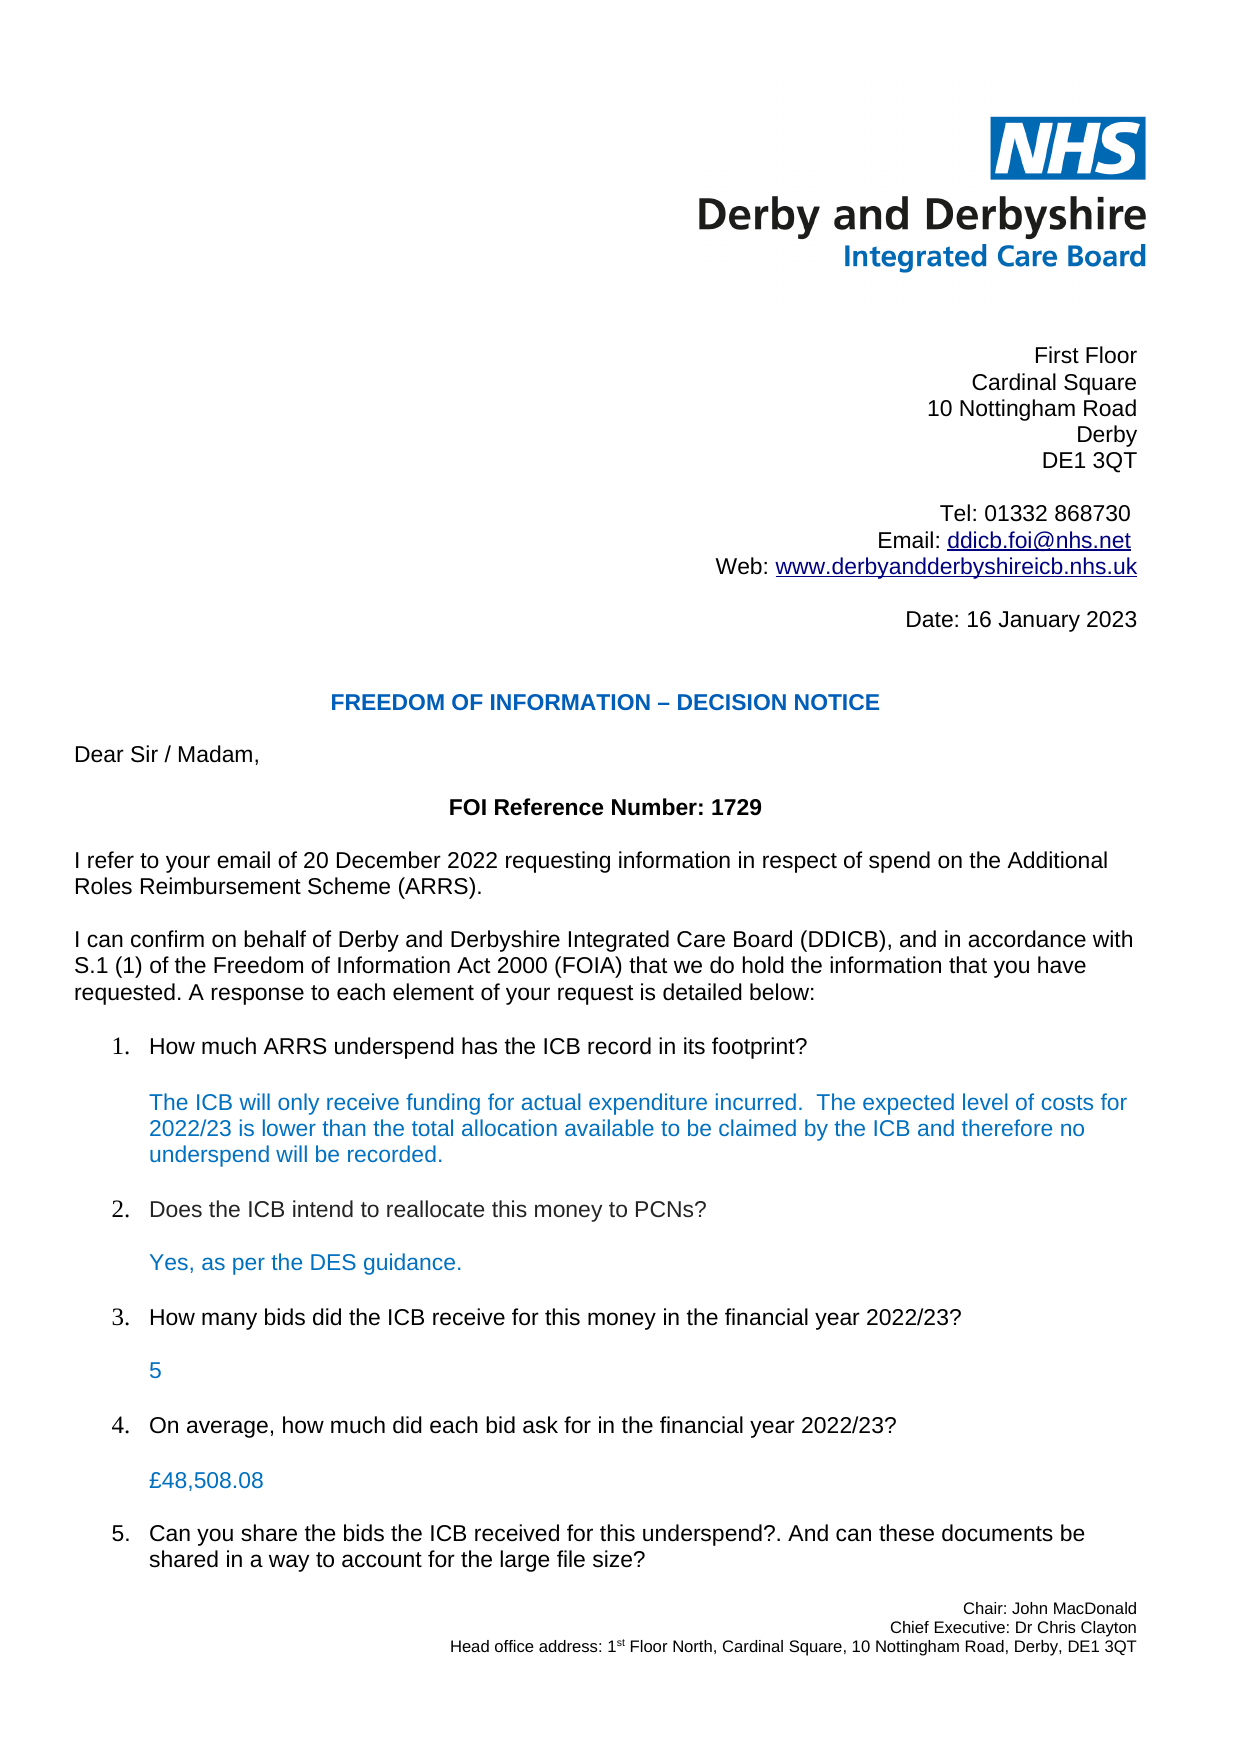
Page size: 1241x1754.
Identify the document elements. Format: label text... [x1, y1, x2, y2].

list On average, how much did each bid ask for in the financial year 2022/23? [111, 1410, 1137, 1438]
list How many bids did the ICB receive for this money in the financial year 2022/23? [111, 1302, 1137, 1331]
text Yes, as per the DES guidance. [149, 1249, 1137, 1276]
text First Floor [74, 342, 1137, 368]
text Cardinal Square [74, 368, 1137, 395]
list How much ARRS underspend has the ICB record in its footprint? [111, 1031, 1137, 1060]
list Does the ICB intend to reallocate this money to PCNs? [111, 1194, 1137, 1223]
text 5 [149, 1357, 1137, 1383]
text Dear Sir / Madam, [74, 741, 1137, 768]
text I refer to your email of 20 December 2022 requesting information in respect of spend on the Additional Roles Reimbursement Scheme (ARRS). [74, 847, 1137, 899]
text £48,508.08 [149, 1467, 1137, 1493]
text 10 Nottingham Road [74, 395, 1137, 421]
text FOI Reference Number: 1729 [74, 794, 1137, 820]
list Can you share the bids the ICB received for this underspend?. And can these documents be shared in a way to account for the large file size? [111, 1520, 1137, 1573]
text Tel: 01332 868730 [74, 500, 1137, 527]
text DE1 3QT [74, 447, 1137, 474]
text Email: ddicb.foi@nhs.net [74, 527, 1137, 553]
text Derby [74, 421, 1137, 447]
text The ICB will only receive funding for actual expenditure incurred. The expected level of costs for 2022/23 is lower than the total allocation available to be claimed by the ICB and therefore no underspend will be recorded. [149, 1089, 1137, 1168]
text I can confirm on behalf of Derby and Derbyshire Integrated Care Board (DDICB), and in accordance with S.1 (1) of the Freedom of Information Act 2000 (FOIA) that we do hold the information that you have requested. A response to each element of your request is detailed below: [74, 926, 1137, 1005]
text Date: 16 January 2023 [74, 606, 1137, 632]
text FREEDOM OF INFORMATION – DECISION NOTICE [74, 688, 1137, 715]
text Web: www.derbyandderbyshireicb.nhs.uk [74, 553, 1137, 579]
